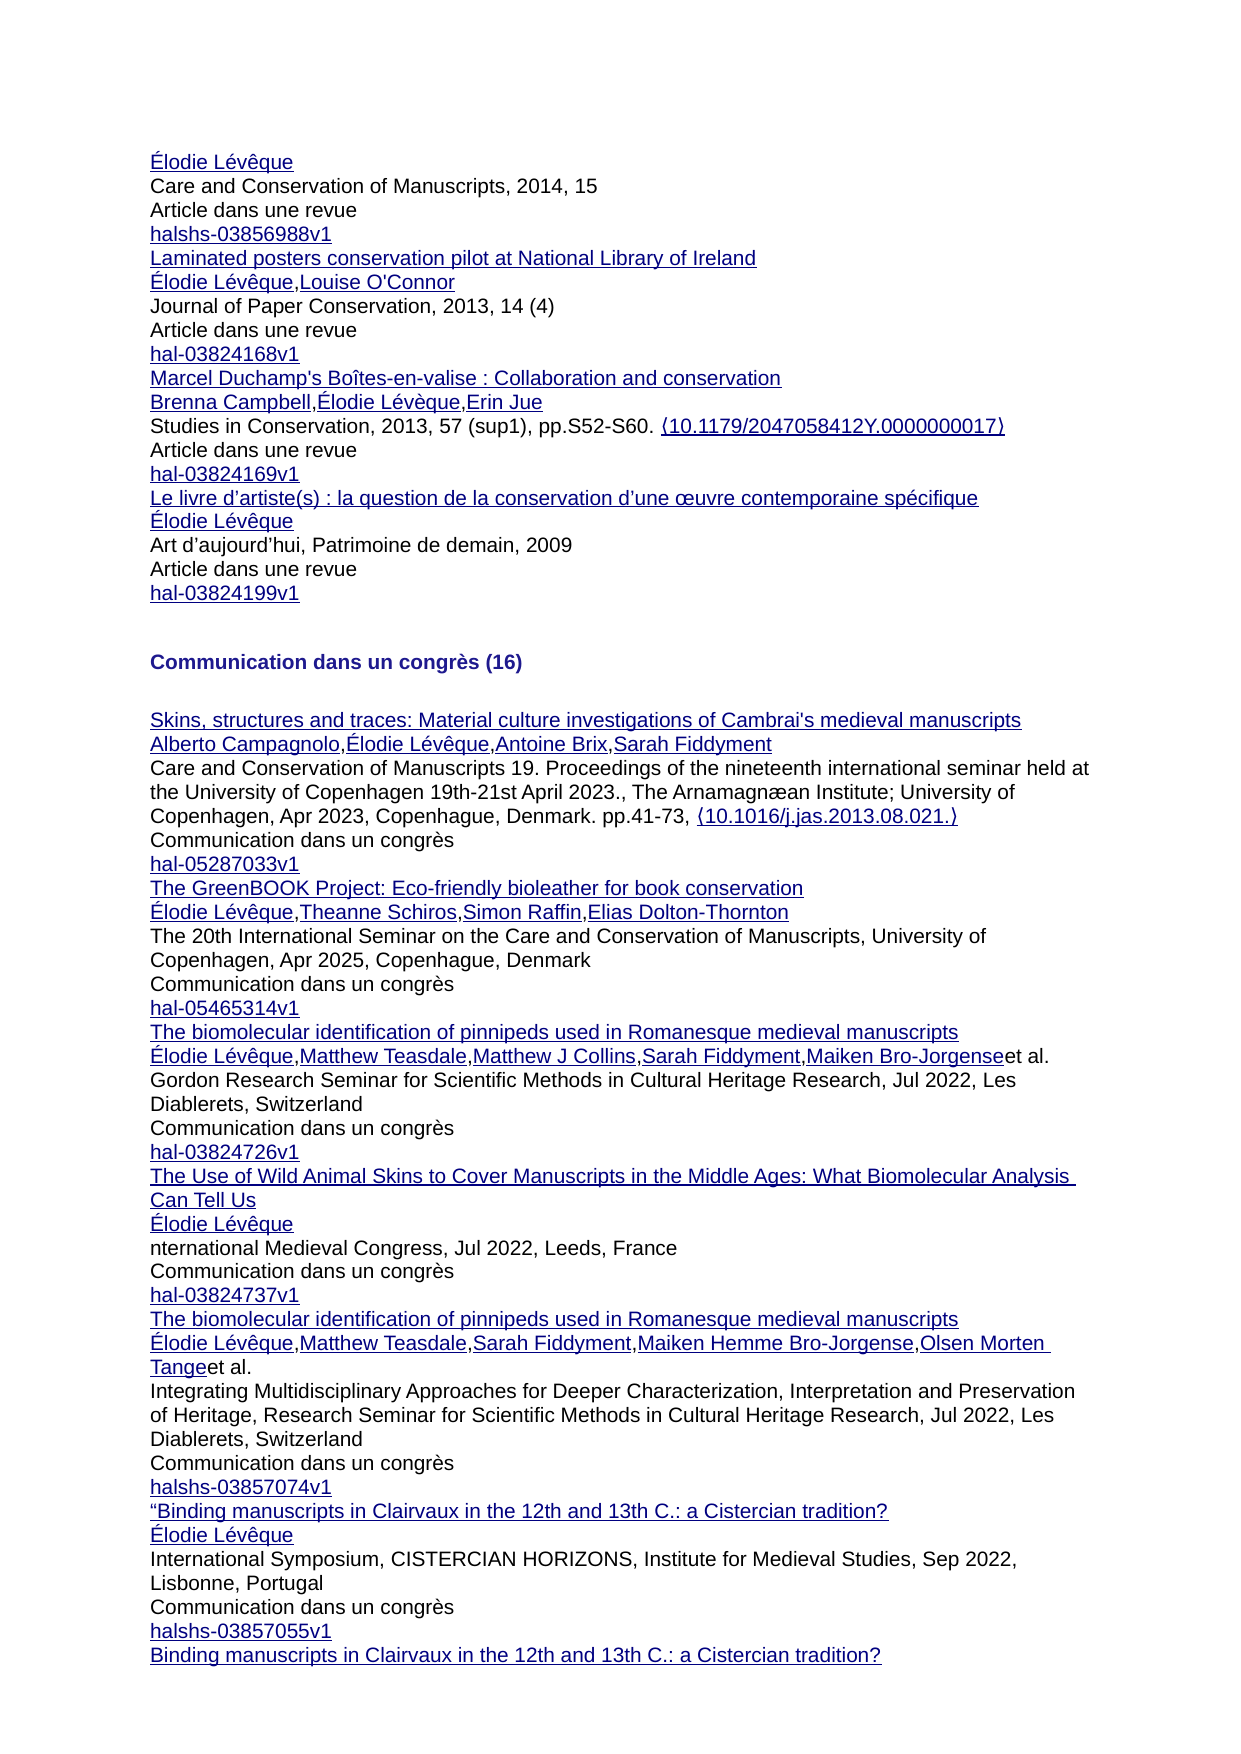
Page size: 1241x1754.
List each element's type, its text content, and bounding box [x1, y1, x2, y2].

table_cell The biomolecular identification of pinnipeds used in Romanesque medieval manuscripts Élodie Lévêque,Matthew Teasdale,Matthew J Collins,Sarah Fiddyment,Maiken Bro-Jorgenseet al. Gordon Research Seminar for Scientific Methods in Cultural Heritage Research, Jul 2022, Les Diablerets, Switzerland Communication dans un congrès hal-03824726v1 [150, 1020, 1090, 1163]
table_cell “Binding manuscripts in Clairvaux in the 12th and 13th C.: a Cistercian tradition? Élodie Lévêque International Symposium, CISTERCIAN HORIZONS, Institute for Medieval Studies, Sep 2022, Lisbonne, Portugal Communication dans un congrès halshs-03857055v1 [150, 1499, 1090, 1643]
table_cell Le livre d’artiste(s) : la question de la conservation d’une œuvre contemporaine spécifique Élodie Lévêque Art d’aujourd’hui, Patrimoine de demain, 2009 Article dans une revue hal-03824199v1 [150, 485, 1090, 605]
table_cell The biomolecular identification of pinnipeds used in Romanesque medieval manuscripts Élodie Lévêque,Matthew Teasdale,Sarah Fiddyment,Maiken Hemme Bro-Jorgense,Olsen Morten Tangeet al. Integrating Multidisciplinary Approaches for Deeper Characterization, Interpretation and Preservation of Heritage, Research Seminar for Scientific Methods in Cultural Heritage Research, Jul 2022, Les Diablerets, Switzerland Communication dans un congrès halshs-03857074v1 [150, 1307, 1090, 1499]
table_cell Laminated posters conservation pilot at National Library of Ireland Élodie Lévêque,Louise O'Connor Journal of Paper Conservation, 2013, 14 (4) Article dans une revue hal-03824168v1 [150, 246, 1090, 366]
table_cell The Use of Wild Animal Skins to Cover Manuscripts in the Middle Ages: What Biomolecular Analysis Can Tell Us Élodie Lévêque nternational Medieval Congress, Jul 2022, Leeds, France Communication dans un congrès hal-03824737v1 [150, 1164, 1090, 1307]
table_cell The GreenBOOK Project: Eco-friendly bioleather for book conservation Élodie Lévêque,Theanne Schiros,Simon Raffin,Elias Dolton-Thornton The 20th International Seminar on the Care and Conservation of Manuscripts, University of Copenhagen, Apr 2025, Copenhague, Denmark Communication dans un congrès hal-05465314v1 [150, 876, 1090, 1020]
table_header Skins, structures and traces: Material culture investigations of Cambrai's medieval manuscripts Alberto Campagnolo,Élodie Lévêque,Antoine Brix,Sarah Fiddyment Care and Conservation of Manuscripts 19. Proceedings of the nineteenth international seminar held at the University of Copenhagen 19th-21st April 2023., The Arnamagnæan Institute; University of Copenhagen, Apr 2023, Copenhague, Denmark. pp.41-73, ⟨10.1016/j.jas.2013.08.021.⟩ Communication dans un congrès hal-05287033v1 [150, 708, 1090, 876]
table_cell Élodie Lévêque Care and Conservation of Manuscripts, 2014, 15 Article dans une revue halshs-03856988v1 [150, 150, 1090, 246]
table_cell Marcel Duchamp's Boîtes-en-valise : Collaboration and conservation Brenna Campbell,Élodie Lévèque,Erin Jue Studies in Conservation, 2013, 57 (sup1), pp.S52-S60. ⟨10.1179/2047058412Y.0000000017⟩ Article dans une revue hal-03824169v1 [150, 366, 1090, 485]
table_cell Binding manuscripts in Clairvaux in the 12th and 13th C.: a Cistercian tradition? [150, 1643, 1090, 1667]
subtitle Communication dans un congrès (16) [150, 650, 1090, 674]
